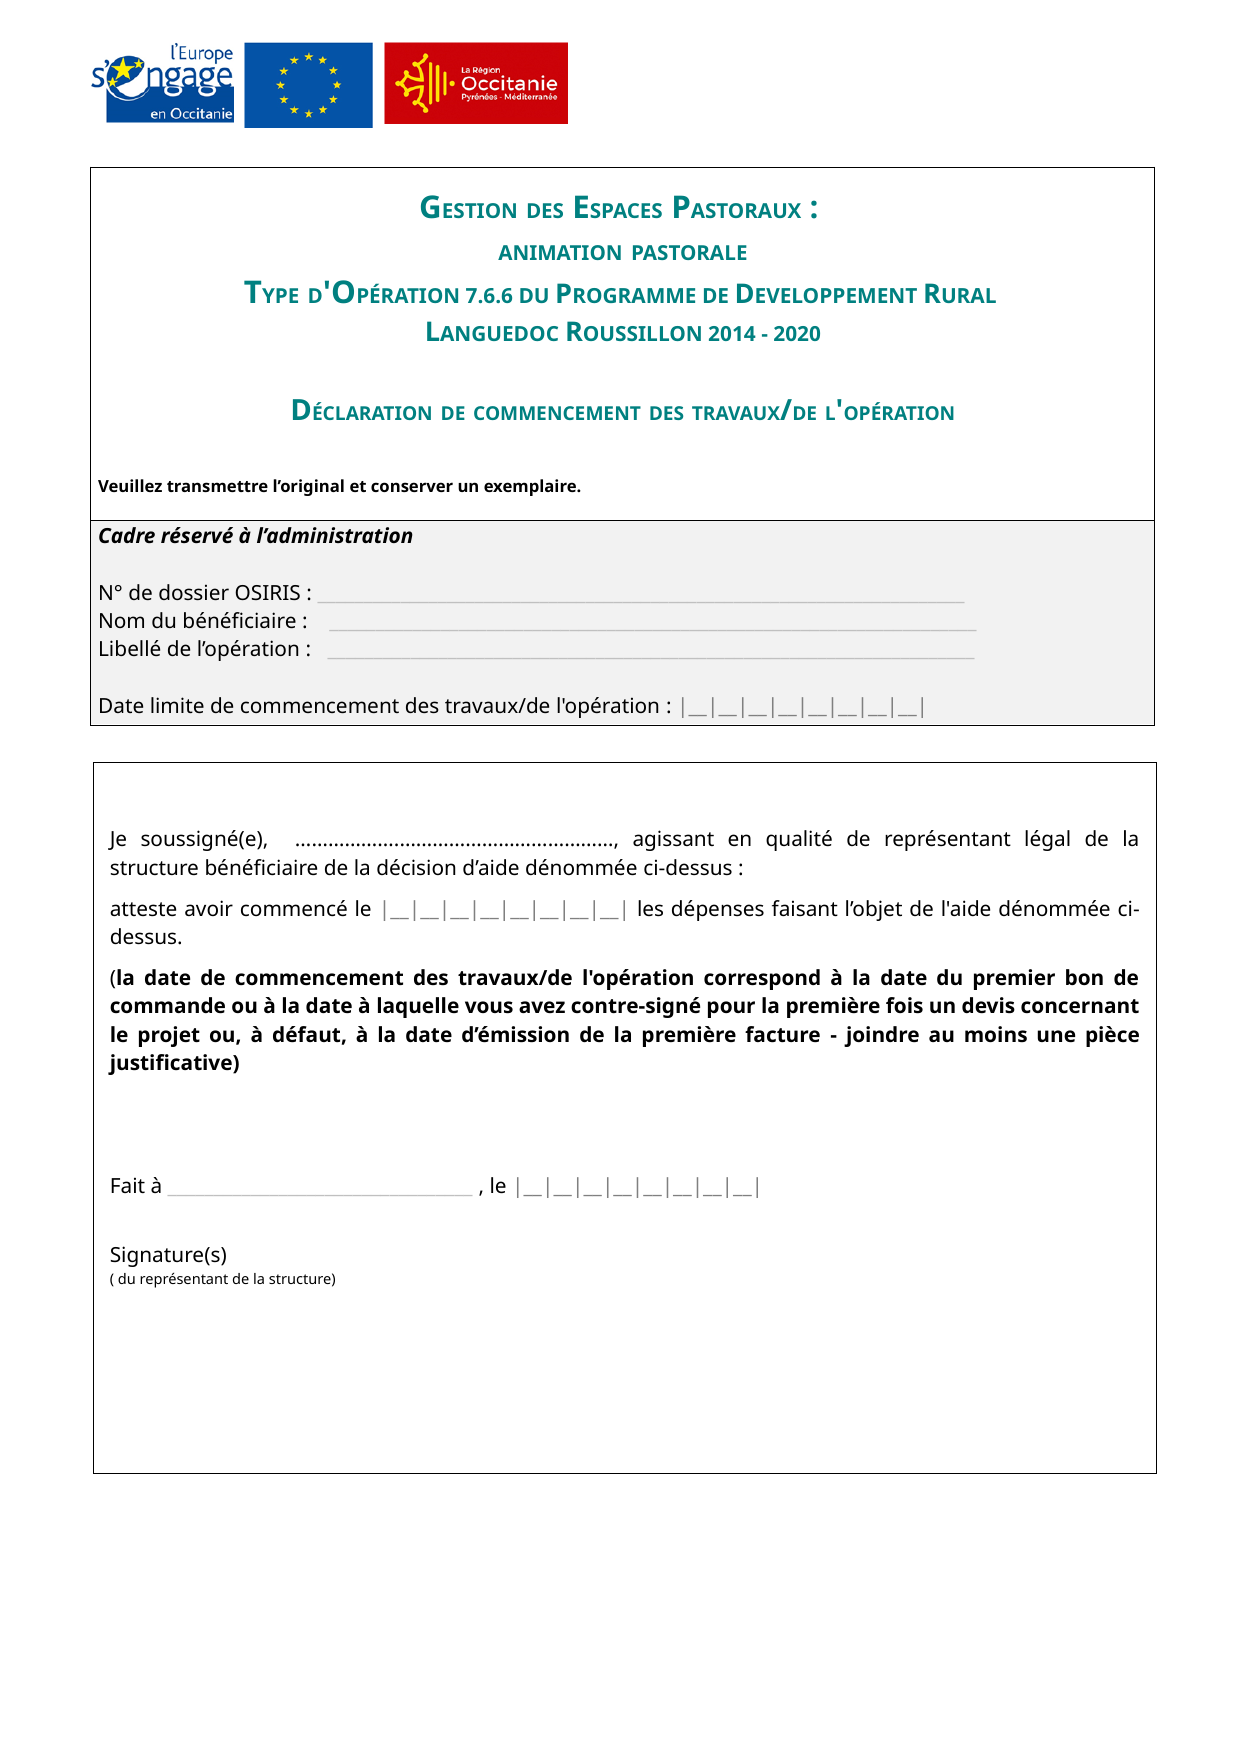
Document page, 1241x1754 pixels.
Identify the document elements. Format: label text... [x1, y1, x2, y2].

text Fait à _________________________________ , le |__|__|__|__|__|__|__|__| [109, 1171, 1140, 1199]
table_header Gestion des Espaces Pastoraux : animation pastorale Type d'Opération 7.6.6 DU PROGRAMME DE DEVELOPPEMENT RURAL LANGUEDOC ROUSSILLON 2014 - 2020 Déclaration de commencement des travaux/de l'opération [91, 168, 1154, 429]
table_cell Cadre réservé à l’administration N° de dossier OSIRIS : ______________________________________________________________________ Nom du bénéficiaire : ______________________________________________________________________ Libellé de l’opération : ______________________________________________________________________ Date limite de commencement des travaux/de l'opération : |__|__|__|__|__|__|__|__| [91, 521, 1154, 724]
table_cell Veuillez transmettre l’original et conserver un exemplaire. [91, 429, 1154, 520]
text atteste avoir commencé le |__|__|__|__|__|__|__|__| les dépenses faisant l’objet de l'aide dénommée ci-dessus. [109, 894, 1140, 951]
text ( du représentant de la structure) [109, 1269, 1140, 1289]
text Je soussigné(e), ……………….…………………………………, agissant en qualité de représentant légal de la structure bénéficiaire de la décision d’aide dénommée ci-dessus : [109, 824, 1140, 881]
text Signature(s) [109, 1241, 1140, 1269]
text (la date de commencement des travaux/de l'opération correspond à la date du premier bon de commande ou à la date à laquelle vous avez contre-signé pour la première fois un devis concernant le projet ou, à défaut, à la date d’émission de la première facture - joindre au moins une pièce justificative) [109, 963, 1140, 1077]
